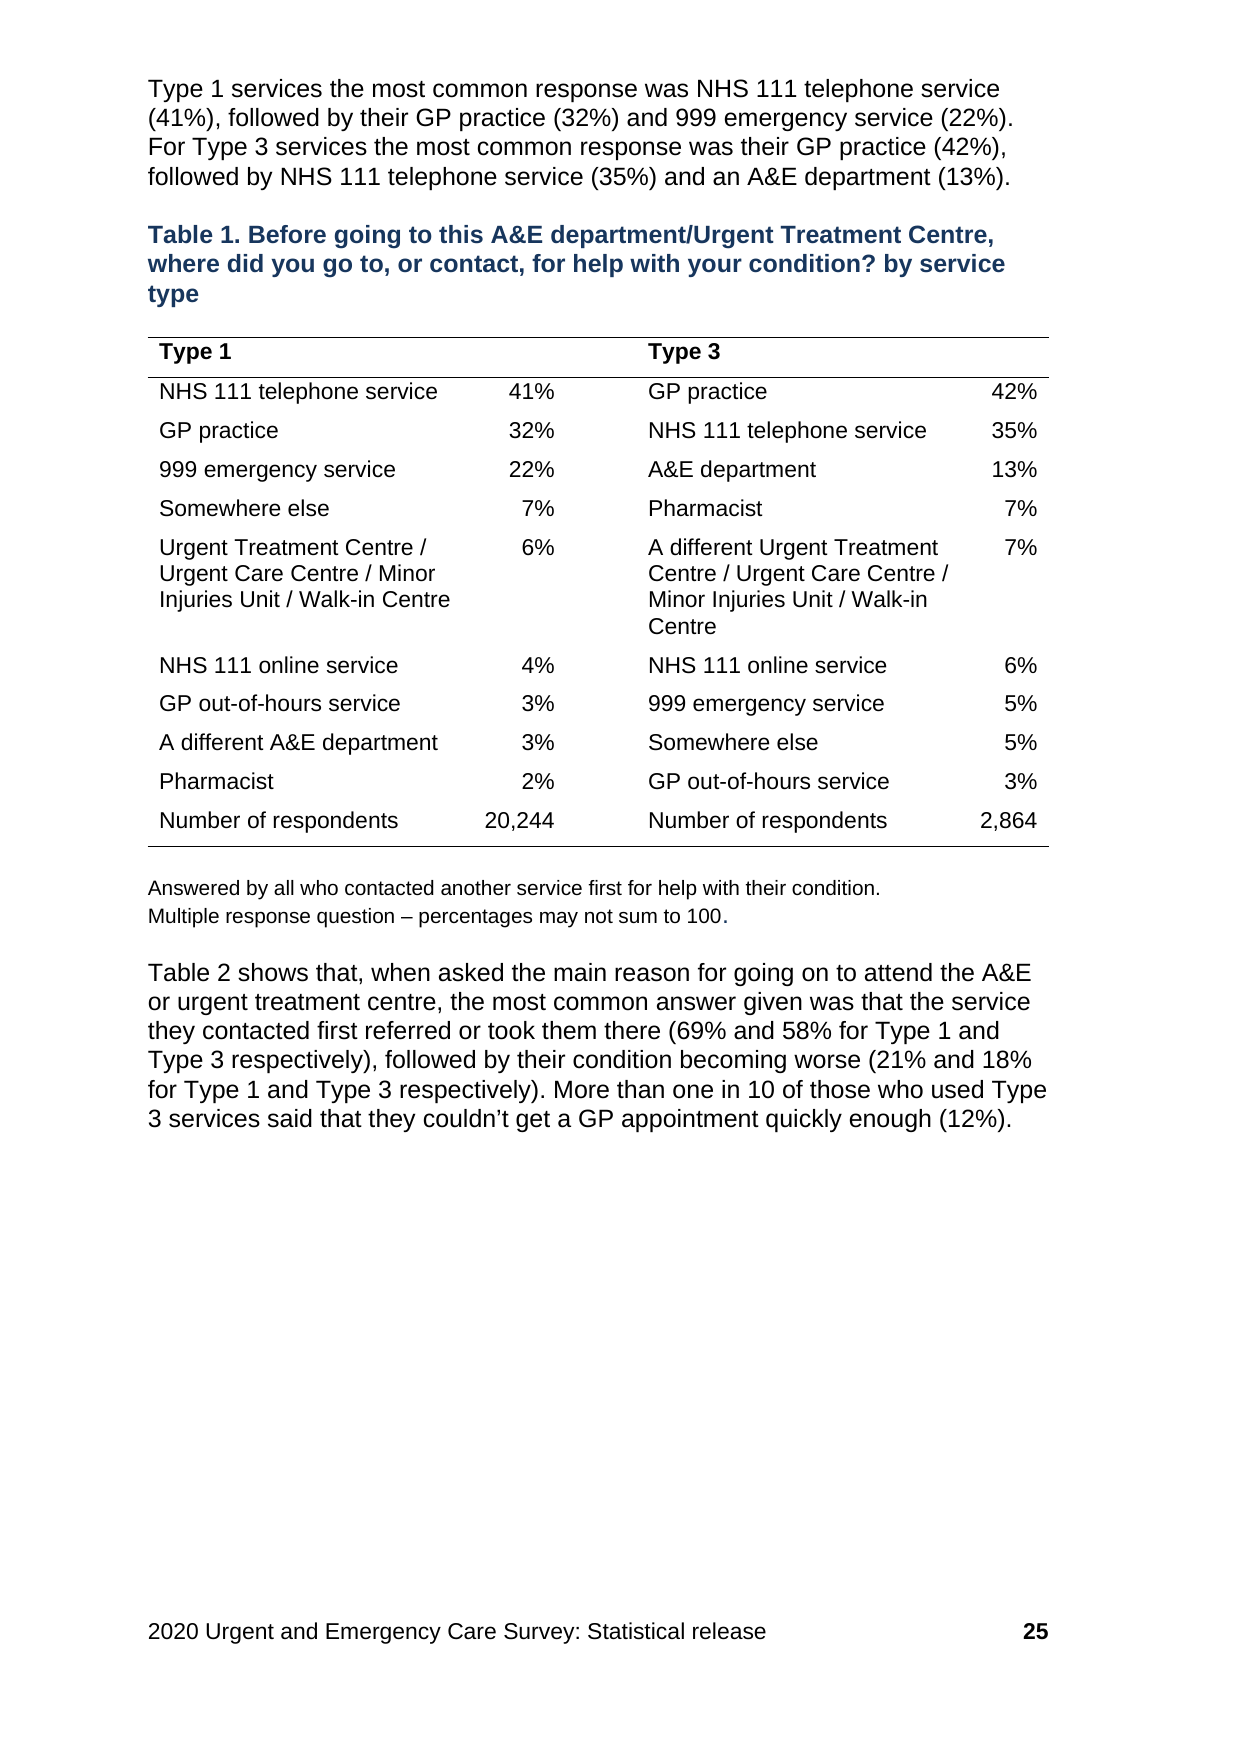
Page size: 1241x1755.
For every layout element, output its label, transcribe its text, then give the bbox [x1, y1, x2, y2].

table_cell 6% [473, 534, 566, 652]
table_cell 13% [969, 456, 1048, 495]
text Table 2 shows that, when asked the main reason for going on to attend the A&E or urgent treatment centre, the most common answer given was that the service they contacted first referred or took them there (69% and 58% for Type 1 and Type 3 respectively), followed by their condition becoming worse (21% and 18% for Type 1 and Type 3 respectively). More than one in 10 of those who used Type 3 services said that they couldn’t get a GP appointment quickly enough (12%). [148, 958, 1048, 1133]
table_cell Pharmacist [637, 495, 968, 534]
table_header [473, 338, 566, 377]
table_header Type 1 [148, 338, 473, 377]
table_cell NHS 111 online service [637, 652, 968, 690]
table_cell 3% [473, 729, 566, 768]
table_cell Number of respondents [148, 807, 473, 846]
table_cell 41% [473, 378, 566, 417]
table_cell 4% [473, 652, 566, 690]
table_cell 5% [969, 690, 1048, 729]
table_cell [566, 652, 637, 690]
table_cell 7% [969, 534, 1048, 652]
table_cell 20,244 [473, 807, 566, 846]
table_cell 5% [969, 729, 1048, 768]
table_cell Number of respondents [637, 807, 968, 846]
table_cell GP practice [148, 417, 473, 456]
table_cell 999 emergency service [148, 456, 473, 495]
table_cell GP out-of-hours service [637, 768, 968, 807]
table_cell A&E department [637, 456, 968, 495]
table_cell 35% [969, 417, 1048, 456]
table_cell [566, 807, 637, 846]
table_cell [566, 534, 637, 652]
table_cell GP practice [637, 378, 968, 417]
table_cell A different A&E department [148, 729, 473, 768]
table_cell [566, 417, 637, 456]
table_cell Somewhere else [637, 729, 968, 768]
table_cell 2% [473, 768, 566, 807]
table_cell 7% [969, 495, 1048, 534]
table_cell [566, 690, 637, 729]
text Type 1 services the most common response was NHS 111 telephone service (41%), followed by their GP practice (32%) and 999 emergency service (22%). For Type 3 services the most common response was their GP practice (42%), followed by NHS 111 telephone service (35%) and an A&E department (13%). [148, 74, 1048, 190]
table_cell [566, 768, 637, 807]
table_cell A different Urgent Treatment Centre / Urgent Care Centre / Minor Injuries Unit / Walk-in Centre [637, 534, 968, 652]
table_cell NHS 111 online service [148, 652, 473, 690]
table_cell 22% [473, 456, 566, 495]
table_cell 2,864 [969, 807, 1048, 846]
table_cell 7% [473, 495, 566, 534]
table_cell 3% [473, 690, 566, 729]
table_cell Urgent Treatment Centre / Urgent Care Centre / Minor Injuries Unit / Walk-in Centre [148, 534, 473, 652]
table_header [969, 338, 1048, 377]
table_cell GP out-of-hours service [148, 690, 473, 729]
table_cell [566, 495, 637, 534]
text Table 1. Before going to this A&E department/Urgent Treatment Centre, where did you go to, or contact, for help with your condition? by service type [148, 220, 1048, 307]
table_header Type 3 [637, 338, 968, 377]
text Multiple response question – percentages may not sum to 100. [148, 899, 1048, 928]
table_cell Pharmacist [148, 768, 473, 807]
table_cell 3% [969, 768, 1048, 807]
table_cell [566, 378, 637, 417]
table_cell NHS 111 telephone service [148, 378, 473, 417]
table_cell [566, 456, 637, 495]
table_cell 32% [473, 417, 566, 456]
table_cell 42% [969, 378, 1048, 417]
text Answered by all who contacted another service first for help with their condition. [148, 876, 1048, 899]
table_cell 6% [969, 652, 1048, 690]
table_cell 999 emergency service [637, 690, 968, 729]
table_header [566, 338, 637, 377]
table_cell [566, 729, 637, 768]
table_cell NHS 111 telephone service [637, 417, 968, 456]
table_cell Somewhere else [148, 495, 473, 534]
